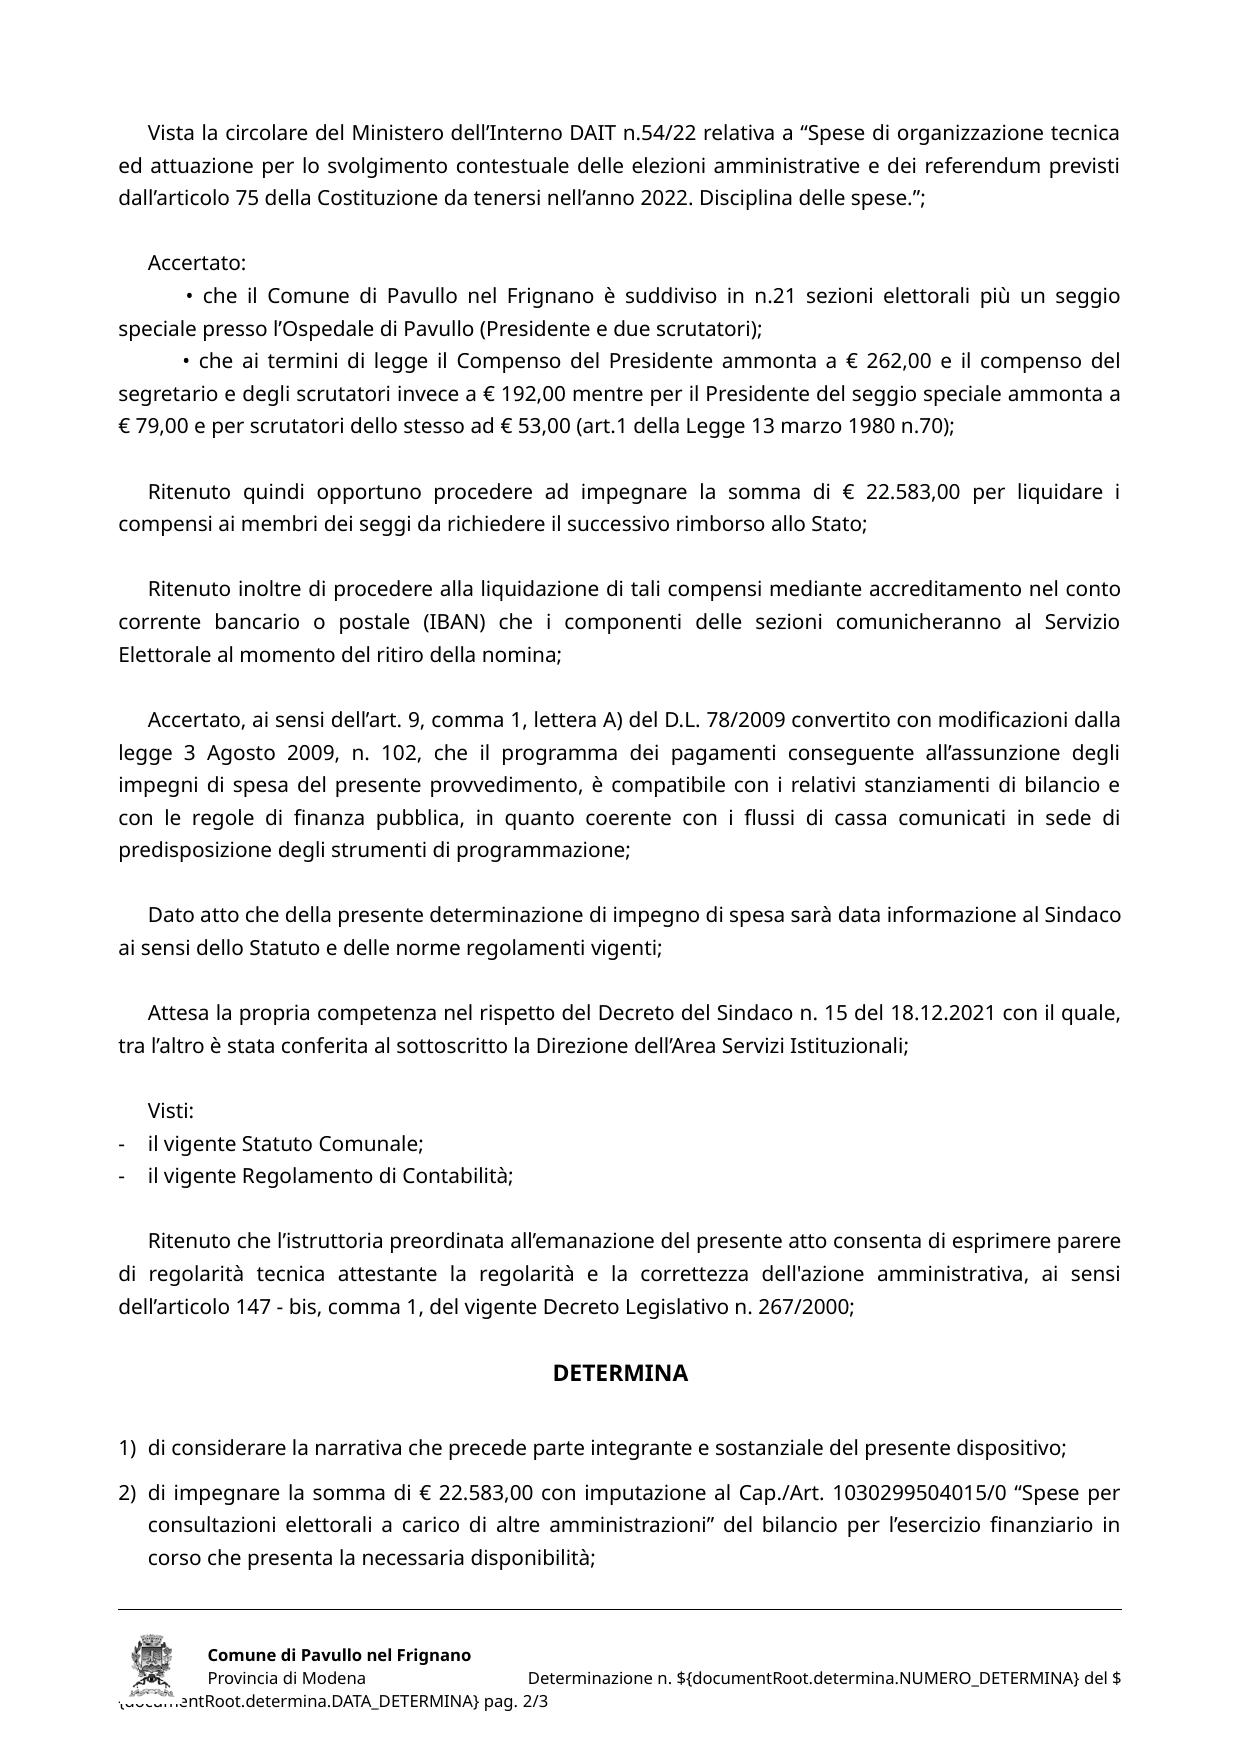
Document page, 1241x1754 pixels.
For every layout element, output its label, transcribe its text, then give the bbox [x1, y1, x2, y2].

list di impegnare la somma di € 22.583,00 con imputazione al Cap./Art. 1030299504015/0 “Spese per consultazioni elettorali a carico di altre amministrazioni” del bilancio per l’esercizio finanziario in corso che presenta la necessaria disponibilità; [118, 1478, 1122, 1571]
text Ritenuto quindi opportuno procedere ad impegnare la somma di € 22.583,00 per liquidare i compensi ai membri dei seggi da richiedere il successivo rimborso allo Stato; [118, 477, 1122, 538]
text Ritenuto inoltre di procedere alla liquidazione di tali compensi mediante accreditamento nel conto corrente bancario o postale (IBAN) che i componenti delle sezioni comunicheranno al Servizio Elettorale al momento del ritiro della nomina; [118, 574, 1122, 668]
text • che ai termini di legge il Compenso del Presidente ammonta a € 262,00 e il compenso del segretario e degli scrutatori invece a € 192,00 mentre per il Presidente del seggio speciale ammonta a € 79,00 e per scrutatori dello stesso ad € 53,00 (art.1 della Legge 13 marzo 1980 n.70); [118, 346, 1122, 440]
list di considerare la narrativa che precede parte integrante e sostanziale del presente dispositivo; [118, 1433, 1122, 1462]
picture [120, 1631, 183, 1704]
text • che il Comune di Pavullo nel Frignano è suddiviso in n.21 sezioni elettorali più un seggio speciale presso l’Ospedale di Pavullo (Presidente e due scrutatori); [118, 281, 1122, 342]
text DETERMINA [118, 1357, 1122, 1388]
text Dato atto che della presente determinazione di impegno di spesa sarà data informazione al Sindaco ai sensi dello Statuto e delle norme regolamenti vigenti; [118, 901, 1122, 962]
text Visti: [118, 1096, 1122, 1125]
text Ritenuto che l’istruttoria preordinata all’emanazione del presente atto consenta di esprimere parere di regolarità tecnica attestante la regolarità e la correttezza dell'azione amministrativa, ai sensi dell’articolo 147 - bis, comma 1, del vigente Decreto Legislativo n. 267/2000; [118, 1227, 1122, 1320]
text Accertato, ai sensi dell’art. 9, comma 1, lettera A) del D.L. 78/2009 convertito con modificazioni dalla legge 3 Agosto 2009, n. 102, che il programma dei pagamenti conseguente all’assunzione degli impegni di spesa del presente provvedimento, è compatibile con i relativi stanziamenti di bilancio e con le regole di finanza pubblica, in quanto coerente con i flussi di cassa comunicati in sede di predisposizione degli strumenti di programmazione; [118, 705, 1122, 864]
text Attesa la propria competenza nel rispetto del Decreto del Sindaco n. 15 del 18.12.2021 con il quale, tra l’altro è stata conferita al sottoscritto la Direzione dell’Area Servizi Istituzionali; [118, 998, 1122, 1059]
text Vista la circolare del Ministero dell’Interno DAIT n.54/22 relativa a “Spese di organizzazione tecnica ed attuazione per lo svolgimento contestuale delle elezioni amministrative e dei referendum previsti dall’articolo 75 della Costituzione da tenersi nell’anno 2022. Disciplina delle spese.”; [118, 118, 1122, 212]
text Accertato: [118, 248, 1122, 277]
list il vigente Statuto Comunale; [118, 1129, 1122, 1157]
list il vigente Regolamento di Contabilità; [118, 1161, 1122, 1190]
